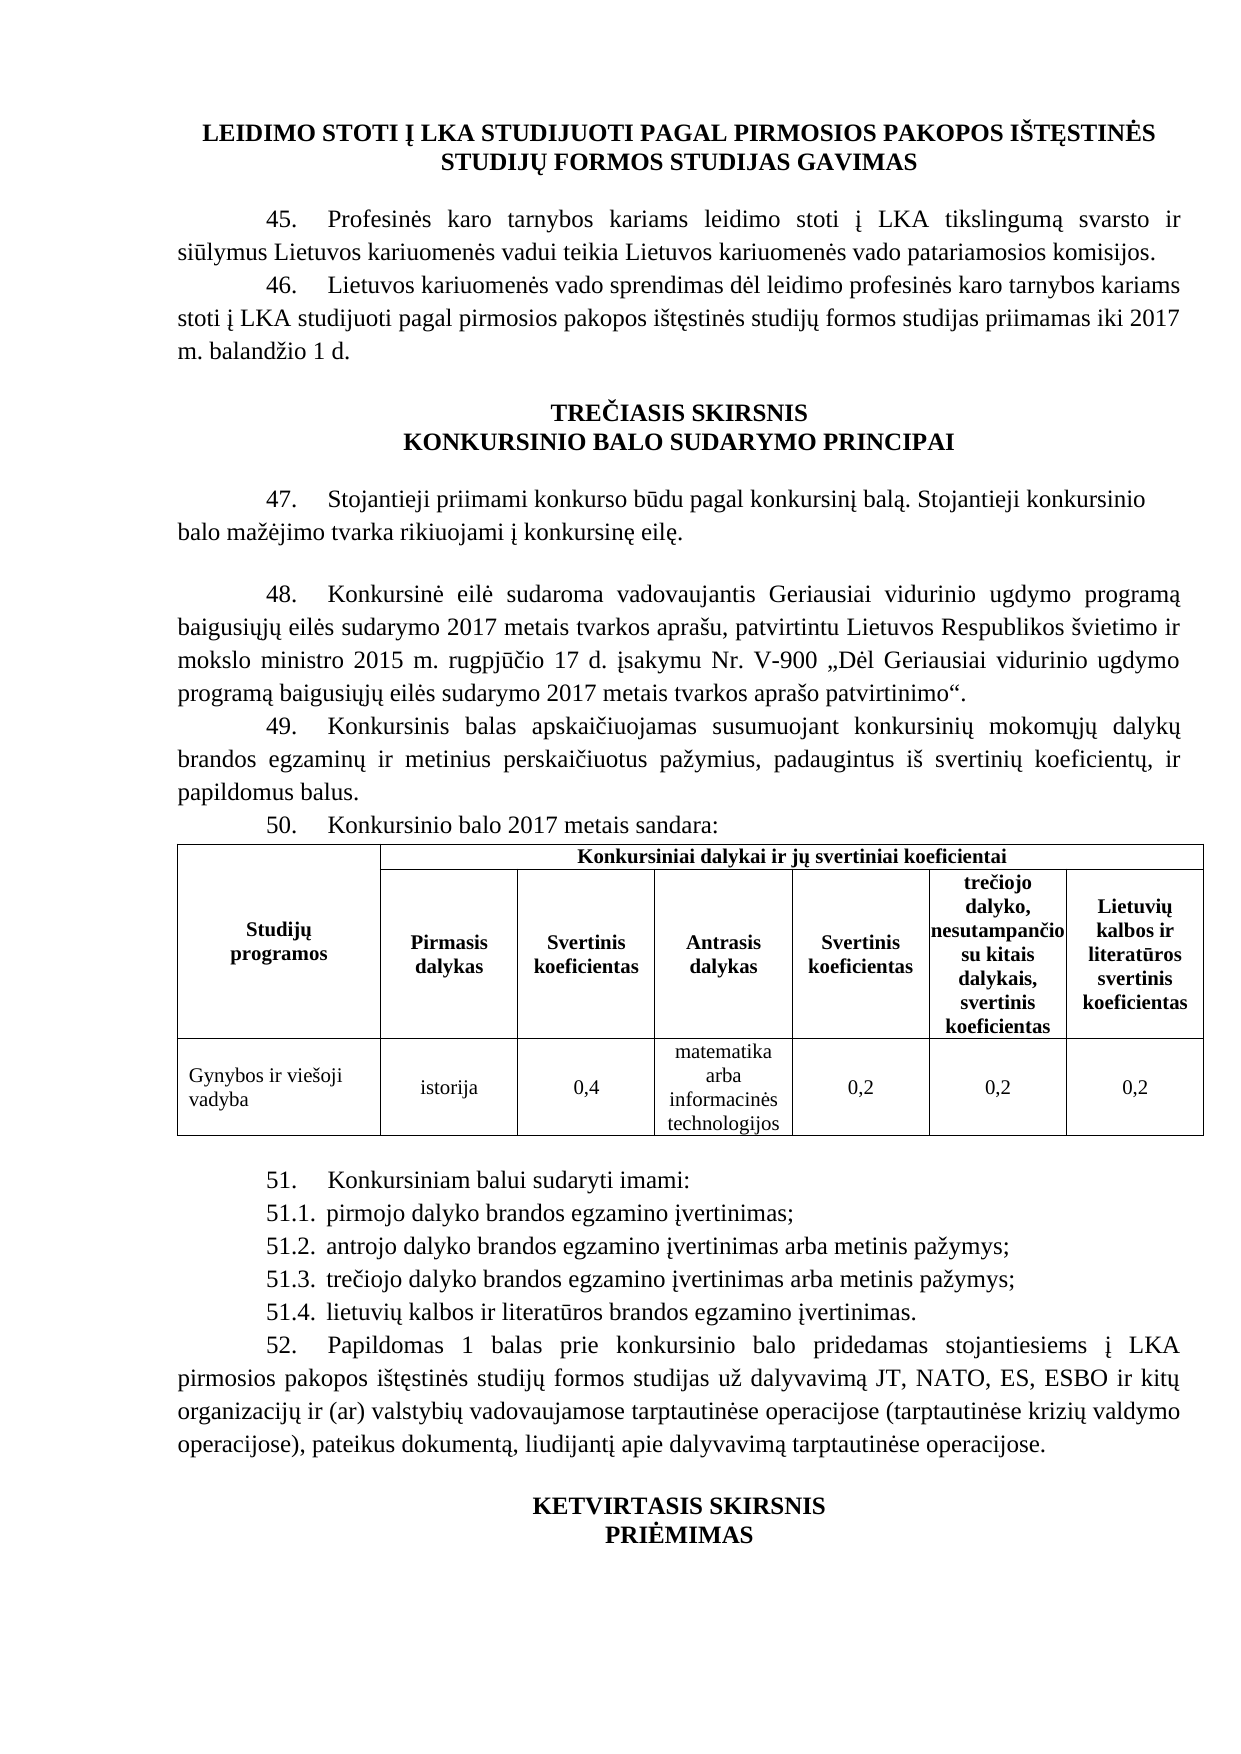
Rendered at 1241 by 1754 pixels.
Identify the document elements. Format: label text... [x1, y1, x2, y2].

table_cell 0,2 [930, 1039, 1066, 1135]
table_cell Antrasis dalykas [655, 870, 792, 1038]
text 51.1. pirmojo dalyko brandos egzamino įvertinimas; [266, 1198, 1181, 1227]
table_cell Svertinis koeficientas [793, 870, 929, 1038]
table_cell 0,2 [793, 1039, 929, 1135]
table_cell istorija [381, 1039, 517, 1135]
text 51.4. lietuvių kalbos ir literatūros brandos egzamino įvertinimas. [266, 1297, 1181, 1326]
table_cell 0,2 [1067, 1039, 1203, 1135]
text LEIDIMO STOTI Į LKA STUDIJUOTI PAGAL PIRMOSIOS PAKOPOS IŠTĘSTINĖS STUDIJŲ FORMOS STUDIJAS GAVIMAS [177, 118, 1181, 176]
table_cell Lietuvių kalbos ir literatūros svertinis koeficientas [1067, 870, 1203, 1038]
text KONKURSINIO BALO SUDARYMO PRINCIPAI [177, 427, 1181, 456]
table_cell matematika arba informacinės technologijos [655, 1039, 792, 1135]
text 51. Konkursiniam balui sudaryti imami: [177, 1165, 1181, 1194]
table_cell Pirmasis dalykas [381, 870, 517, 1038]
text KETVIRTASIS SKIRSNIS [177, 1491, 1181, 1520]
text PRIĖMIMAS [177, 1520, 1181, 1548]
text 49. Konkursinis balas apskaičiuojamas susumuojant konkursinių mokomųjų dalykų brandos egzaminų ir metinius perskaičiuotus pažymius, padaugintus iš svertinių koeficientų, ir papildomus balus. [177, 711, 1181, 806]
table_cell trečiojo dalyko, nesutampančio su kitais dalykais, svertinis koeficientas [930, 870, 1066, 1038]
text 50. Konkursinio balo 2017 metais sandara: [177, 810, 1181, 839]
text 47. Stojantieji priimami konkurso būdu pagal konkursinį balą. Stojantieji konkursinio balo mažėjimo tvarka rikiuojami į konkursinę eilę. [177, 484, 1181, 546]
table_cell 0,4 [518, 1039, 654, 1135]
table_cell Gynybos ir viešoji vadyba [178, 1039, 380, 1135]
text TREČIASIS SKIRSNIS [177, 398, 1181, 427]
text 51.2. antrojo dalyko brandos egzamino įvertinimas arba metinis pažymys; [266, 1231, 1181, 1260]
table_header Studijų programos [178, 845, 380, 1038]
text 51.3. trečiojo dalyko brandos egzamino įvertinimas arba metinis pažymys; [266, 1264, 1181, 1293]
text 45. Profesinės karo tarnybos kariams leidimo stoti į LKA tikslingumą svarsto ir siūlymus Lietuvos kariuomenės vadui teikia Lietuvos kariuomenės vado patariamosios komisijos. [177, 204, 1181, 266]
table_cell Svertinis koeficientas [518, 870, 654, 1038]
table_header Konkursiniai dalykai ir jų svertiniai koeficientai [381, 845, 1203, 868]
text 52. Papildomas 1 balas prie konkursinio balo pridedamas stojantiesiems į LKA pirmosios pakopos ištęstinės studijų formos studijas už dalyvavimą JT, NATO, ES, ESBO ir kitų organizacijų ir (ar) valstybių vadovaujamose tarptautinėse operacijose (tarptautinėse krizių valdymo operacijose), pateikus dokumentą, liudijantį apie dalyvavimą tarptautinėse operacijose. [177, 1330, 1181, 1458]
text 48. Konkursinė eilė sudaroma vadovaujantis Geriausiai vidurinio ugdymo programą baigusiųjų eilės sudarymo 2017 metais tvarkos aprašu, patvirtintu Lietuvos Respublikos švietimo ir mokslo ministro 2015 m. rugpjūčio 17 d. įsakymu Nr. V-900 „Dėl Geriausiai vidurinio ugdymo programą baigusiųjų eilės sudarymo 2017 metais tvarkos aprašo patvirtinimo“. [177, 579, 1181, 707]
text 46. Lietuvos kariuomenės vado sprendimas dėl leidimo profesinės karo tarnybos kariams stoti į LKA studijuoti pagal pirmosios pakopos ištęstinės studijų formos studijas priimamas iki 2017 m. balandžio 1 d. [177, 270, 1181, 365]
